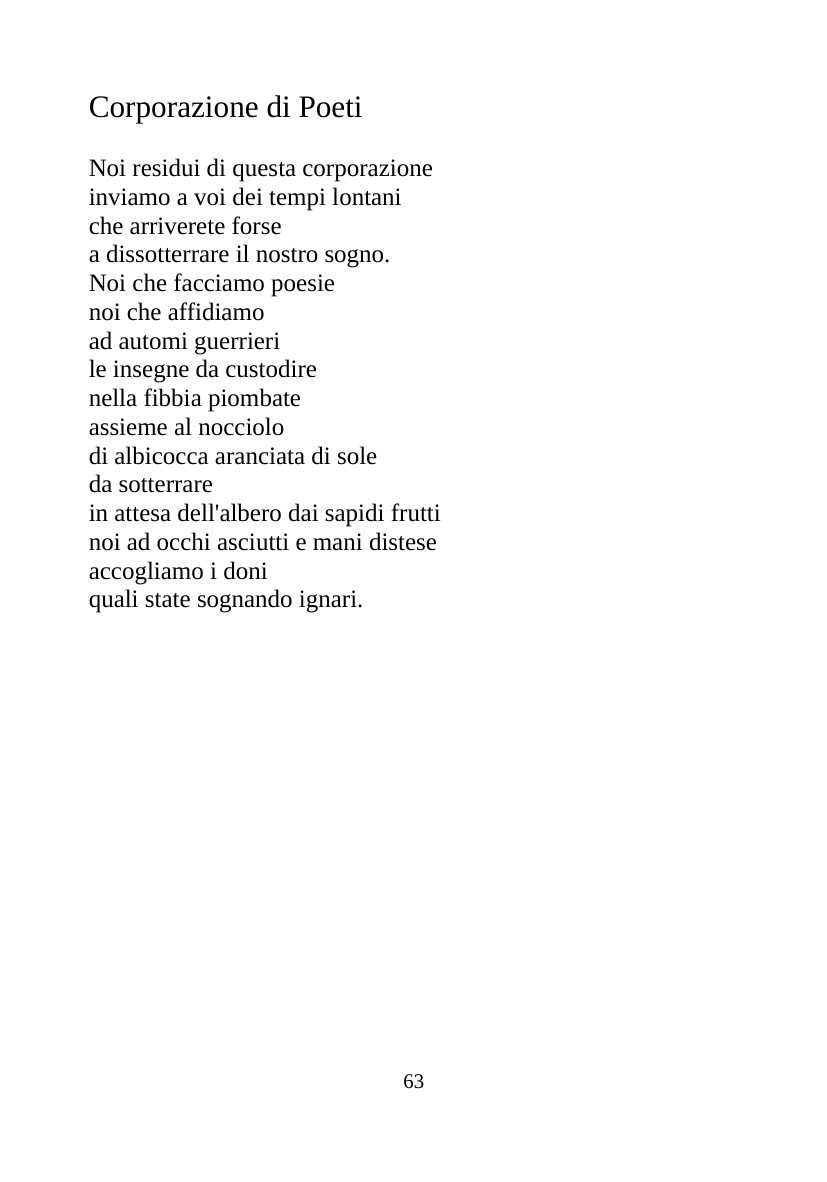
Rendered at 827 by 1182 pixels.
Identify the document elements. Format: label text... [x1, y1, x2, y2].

text quali state sognando ignari. [88, 584, 738, 613]
text Noi residui di questa corporazione [88, 153, 738, 182]
text noi ad occhi asciutti e mani distese [88, 527, 738, 556]
text ad automi guerrieri [88, 326, 738, 354]
text Noi che facciamo poesie [88, 268, 738, 297]
text assieme al nocciolo [88, 412, 738, 441]
text noi che affidiamo [88, 297, 738, 326]
text Corporazione di Poeti [88, 88, 738, 124]
text nella fibbia piombate [88, 383, 738, 412]
text accogliamo i doni [88, 556, 738, 584]
text le insegne da custodire [88, 354, 738, 383]
text che arriverete forse [88, 211, 738, 239]
text da sotterrare [88, 469, 738, 498]
text a dissotterrare il nostro sogno. [88, 239, 738, 268]
text in attesa dell'albero dai sapidi frutti [88, 498, 738, 527]
text inviamo a voi dei tempi lontani [88, 182, 738, 211]
text di albicocca aranciata di sole [88, 441, 738, 469]
